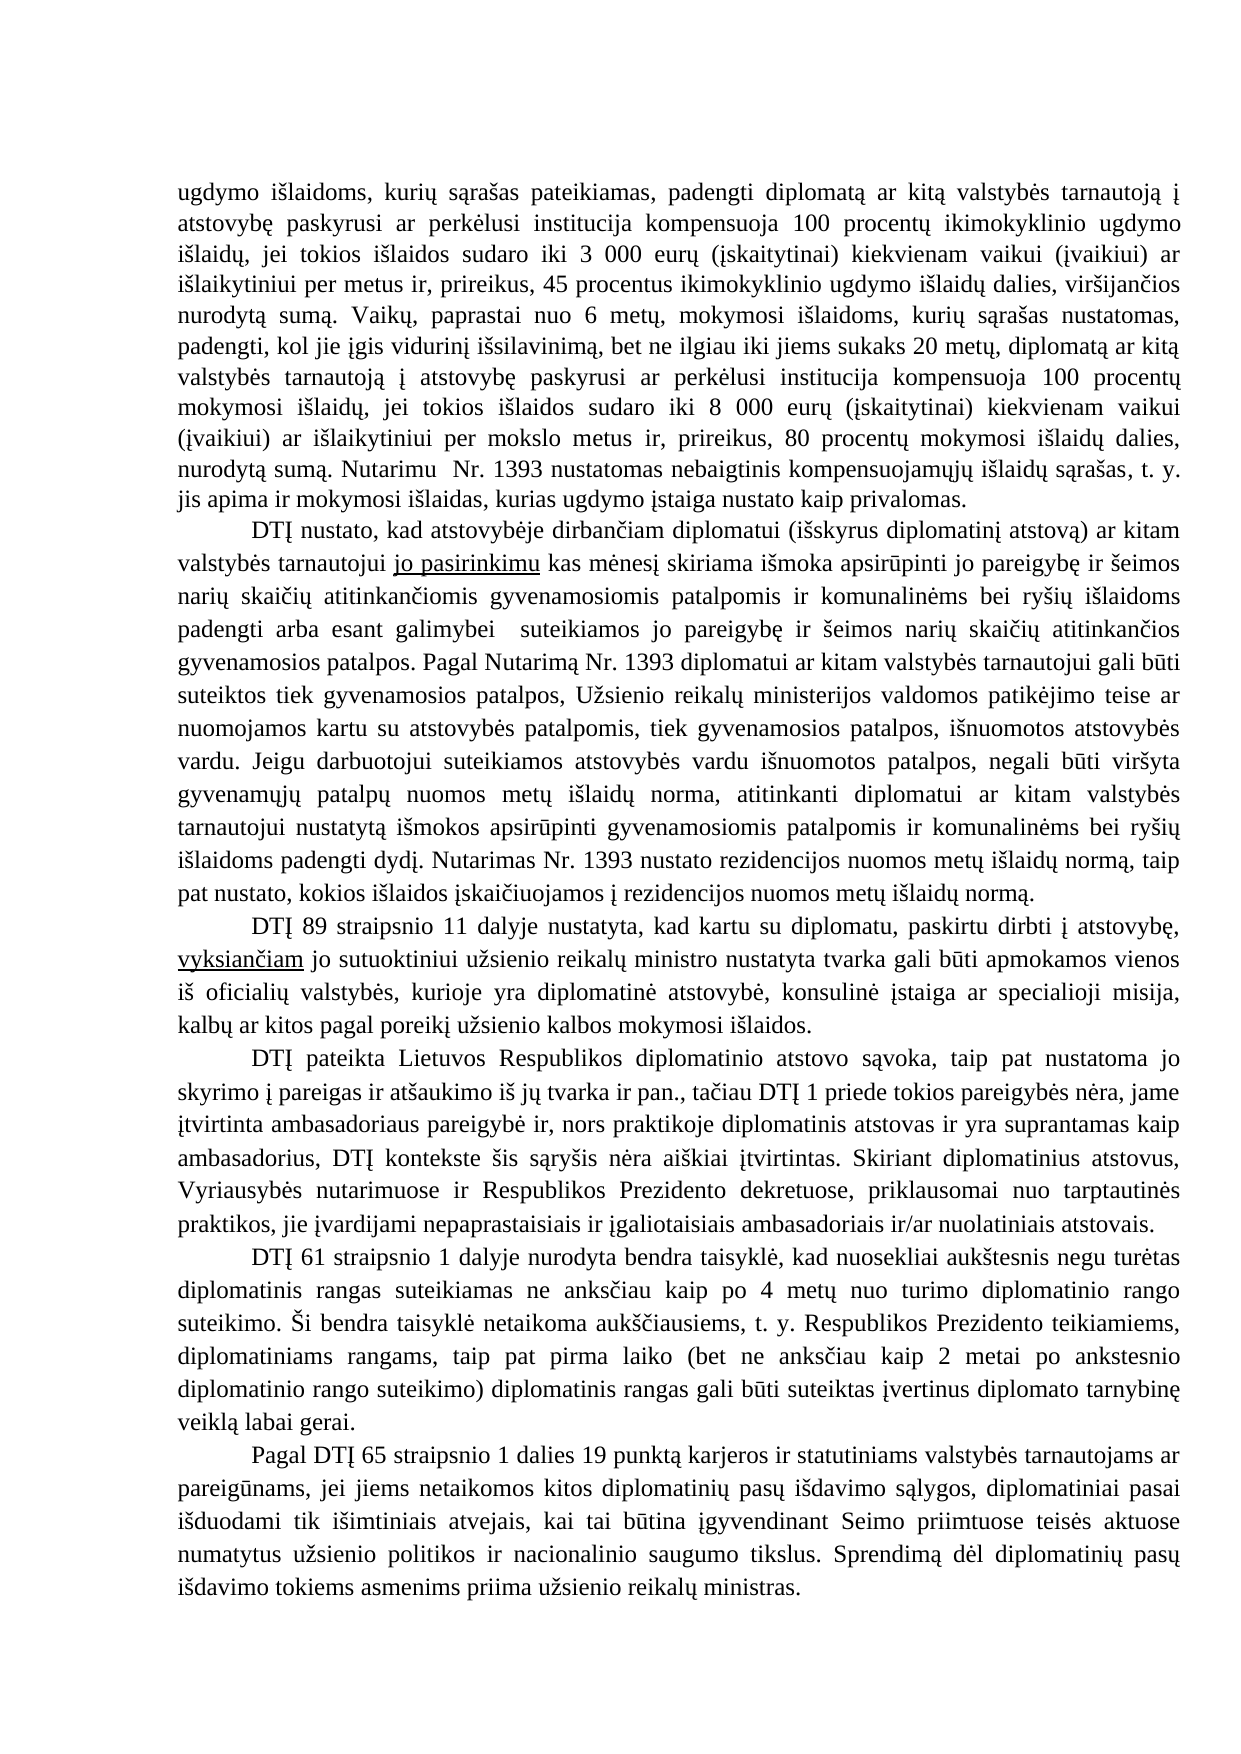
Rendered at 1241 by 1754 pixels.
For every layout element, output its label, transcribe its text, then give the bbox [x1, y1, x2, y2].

text DTĮ pateikta Lietuvos Respublikos diplomatinio atstovo sąvoka, taip pat nustatoma jo skyrimo į pareigas ir atšaukimo iš jų tvarka ir pan., tačiau DTĮ 1 priede tokios pareigybės nėra, jame įtvirtinta ambasadoriaus pareigybė ir, nors praktikoje diplomatinis atstovas ir yra suprantamas kaip ambasadorius, DTĮ kontekste šis sąryšis nėra aiškiai įtvirtintas. Skiriant diplomatinius atstovus, Vyriausybės nutarimuose ir Respublikos Prezidento dekretuose, priklausomai nuo tarptautinės praktikos, jie įvardijami nepaprastaisiais ir įgaliotaisiais ambasadoriais ir/ar nuolatiniais atstovais. [177, 1043, 1181, 1237]
text DTĮ 61 straipsnio 1 dalyje nurodyta bendra taisyklė, kad nuosekliai aukštesnis negu turėtas diplomatinis rangas suteikiamas ne anksčiau kaip po 4 metų nuo turimo diplomatinio rango suteikimo. Ši bendra taisyklė netaikoma aukščiausiems, t. y. Respublikos Prezidento teikiamiems, diplomatiniams rangams, taip pat pirma laiko (bet ne anksčiau kaip 2 metai po ankstesnio diplomatinio rango suteikimo) diplomatinis rangas gali būti suteiktas įvertinus diplomato tarnybinę veiklą labai gerai. [177, 1242, 1181, 1436]
text ugdymo išlaidoms, kurių sąrašas pateikiamas, padengti diplomatą ar kitą valstybės tarnautoją į atstovybę paskyrusi ar perkėlusi institucija kompensuoja 100 procentų ikimokyklinio ugdymo išlaidų, jei tokios išlaidos sudaro iki 3 000 eurų (įskaitytinai) kiekvienam vaikui (įvaikiui) ar išlaikytiniui per metus ir, prireikus, 45 procentus ikimokyklinio ugdymo išlaidų dalies, viršijančios nurodytą sumą. Vaikų, paprastai nuo 6 metų, mokymosi išlaidoms, kurių sąrašas nustatomas, padengti, kol jie įgis vidurinį išsilavinimą, bet ne ilgiau iki jiems sukaks 20 metų, diplomatą ar kitą valstybės tarnautoją į atstovybę paskyrusi ar perkėlusi institucija kompensuoja 100 procentų mokymosi išlaidų, jei tokios išlaidos sudaro iki 8 000 eurų (įskaitytinai) kiekvienam vaikui (įvaikiui) ar išlaikytiniui per mokslo metus ir, prireikus, 80 procentų mokymosi išlaidų dalies, nurodytą sumą. Nutarimu Nr. 1393 nustatomas nebaigtinis kompensuojamųjų išlaidų sąrašas, t. y. jis apima ir mokymosi išlaidas, kurias ugdymo įstaiga nustato kaip privalomas. [177, 177, 1181, 513]
text Pagal DTĮ 65 straipsnio 1 dalies 19 punktą karjeros ir statutiniams valstybės tarnautojams ar pareigūnams, jei jiems netaikomos kitos diplomatinių pasų išdavimo sąlygos, diplomatiniai pasai išduodami tik išimtiniais atvejais, kai tai būtina įgyvendinant Seimo priimtuose teisės aktuose numatytus užsienio politikos ir nacionalinio saugumo tikslus. Sprendimą dėl diplomatinių pasų išdavimo tokiems asmenims priima užsienio reikalų ministras. [177, 1440, 1181, 1601]
text DTĮ 89 straipsnio 11 dalyje nustatyta, kad kartu su diplomatu, paskirtu dirbti į atstovybę, vyksiančiam jo sutuoktiniui užsienio reikalų ministro nustatyta tvarka gali būti apmokamos vienos iš oficialių valstybės, kurioje yra diplomatinė atstovybė, konsulinė įstaiga ar specialioji misija, kalbų ar kitos pagal poreikį užsienio kalbos mokymosi išlaidos. [177, 911, 1181, 1039]
text DTĮ nustato, kad atstovybėje dirbančiam diplomatui (išskyrus diplomatinį atstovą) ar kitam valstybės tarnautojui jo pasirinkimu kas mėnesį skiriama išmoka apsirūpinti jo pareigybę ir šeimos narių skaičių atitinkančiomis gyvenamosiomis patalpomis ir komunalinėms bei ryšių išlaidoms padengti arba esant galimybei suteikiamos jo pareigybę ir šeimos narių skaičių atitinkančios gyvenamosios patalpos. Pagal Nutarimą Nr. 1393 diplomatui ar kitam valstybės tarnautojui gali būti suteiktos tiek gyvenamosios patalpos, Užsienio reikalų ministerijos valdomos patikėjimo teise ar nuomojamos kartu su atstovybės patalpomis, tiek gyvenamosios patalpos, išnuomotos atstovybės vardu. Jeigu darbuotojui suteikiamos atstovybės vardu išnuomotos patalpos, negali būti viršyta gyvenamųjų patalpų nuomos metų išlaidų norma, atitinkanti diplomatui ar kitam valstybės tarnautojui nustatytą išmokos apsirūpinti gyvenamosiomis patalpomis ir komunalinėms bei ryšių išlaidoms padengti dydį. Nutarimas Nr. 1393 nustato rezidencijos nuomos metų išlaidų normą, taip pat nustato, kokios išlaidos įskaičiuojamos į rezidencijos nuomos metų išlaidų normą. [177, 515, 1181, 907]
